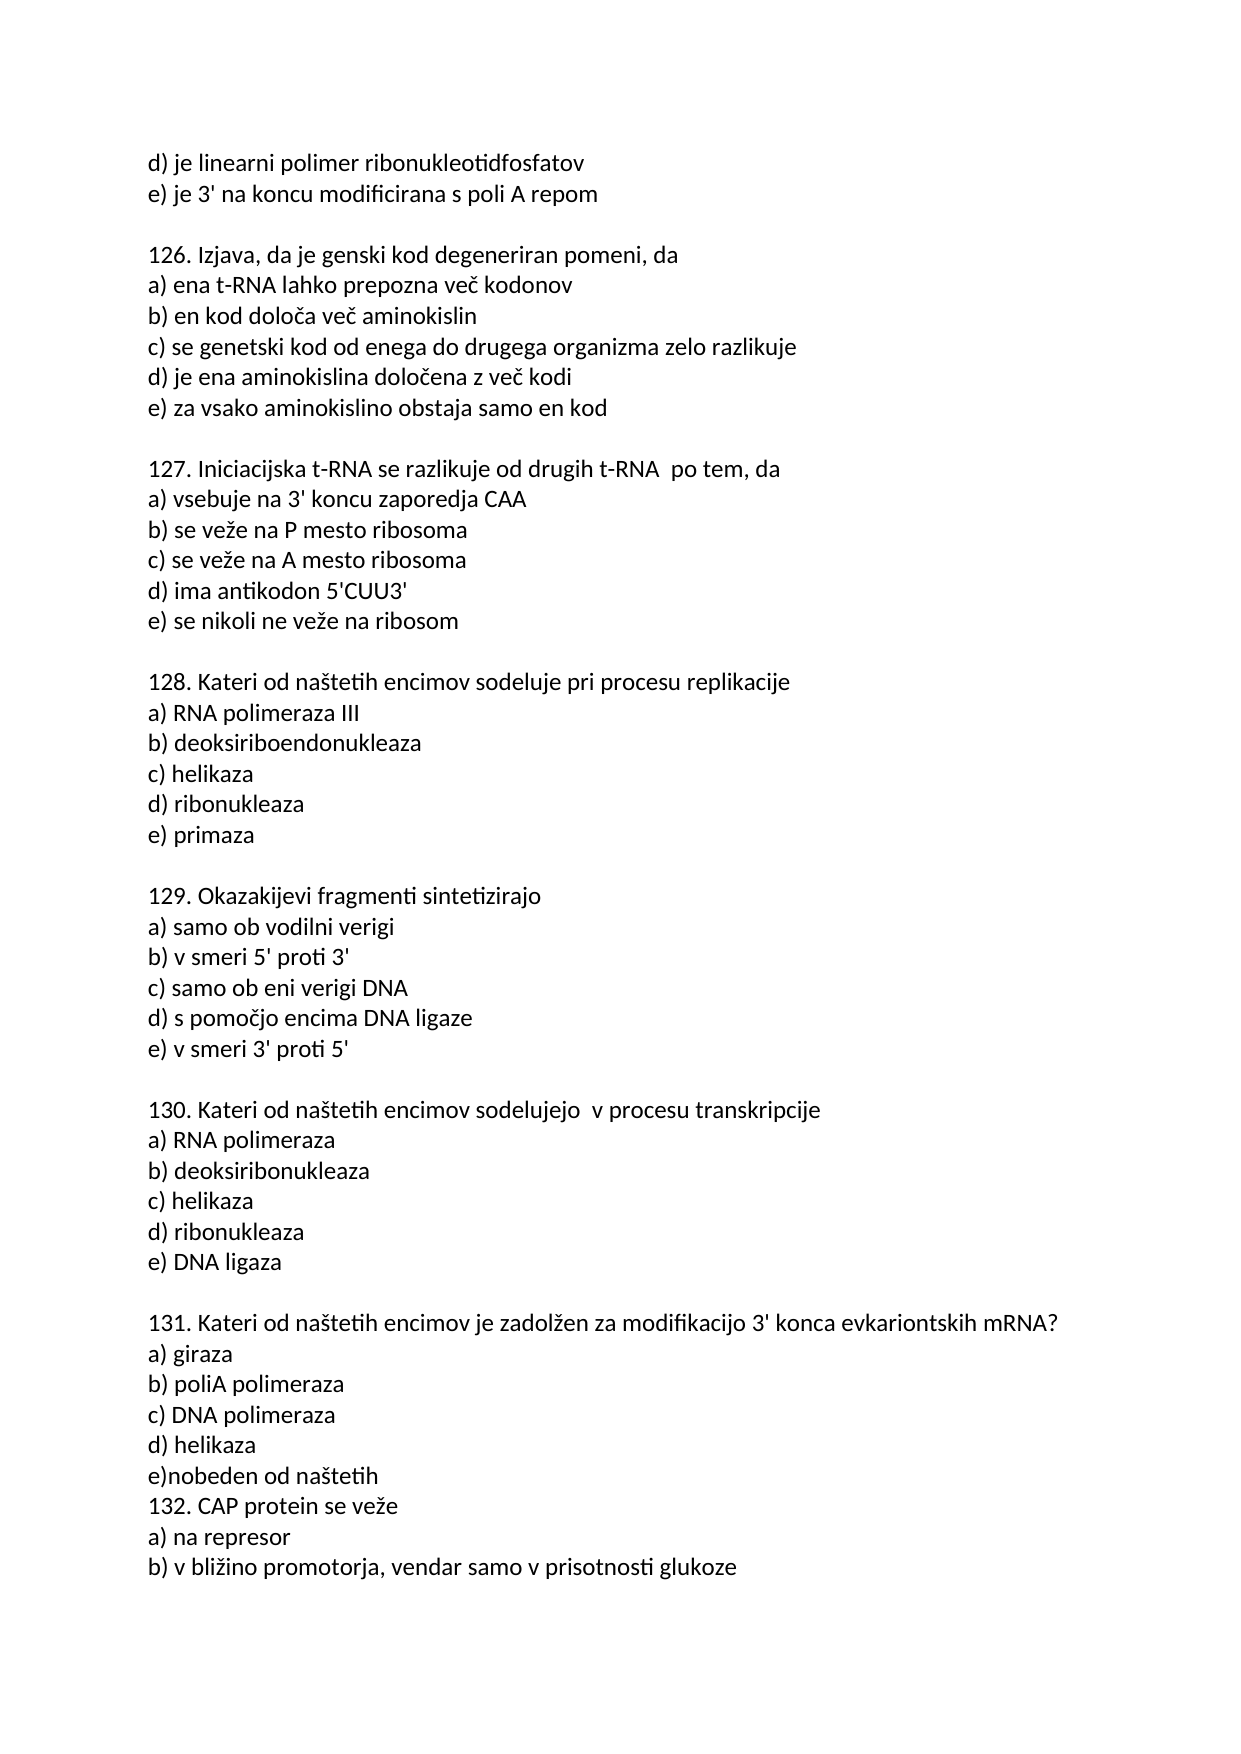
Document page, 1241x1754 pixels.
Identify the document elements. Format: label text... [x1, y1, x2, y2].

text e) za vsako aminokislino obstaja samo en kod [148, 392, 1093, 422]
text 128. Kateri od naštetih encimov sodeluje pri procesu replikacije [148, 666, 1093, 697]
text d) ribonukleaza [148, 1216, 1093, 1246]
text 130. Kateri od naštetih encimov sodelujejo v procesu transkripcije [148, 1094, 1093, 1124]
text a) RNA polimeraza [148, 1124, 1093, 1155]
text e) v smeri 3' proti 5' [148, 1033, 1093, 1063]
text b) v smeri 5' proti 3' [148, 941, 1093, 972]
text e) je 3' na koncu modificirana s poli A repom [148, 178, 1093, 209]
text 126. Izjava, da je genski kod degeneriran pomeni, da [148, 239, 1093, 270]
text c) helikaza [148, 1185, 1093, 1216]
text a) na represor [148, 1521, 1093, 1552]
text a) RNA polimeraza III [148, 697, 1093, 727]
text c) se veže na A mesto ribosoma [148, 544, 1093, 575]
text e) DNA ligaza [148, 1246, 1093, 1277]
text b) poliA polimeraza [148, 1368, 1093, 1399]
text d) je linearni polimer ribonukleotidfosfatov [148, 148, 1093, 178]
text 132. CAP protein se veže [148, 1491, 1093, 1521]
text e) se nikoli ne veže na ribosom [148, 605, 1093, 636]
text d) ribonukleaza [148, 788, 1093, 819]
text 131. Kateri od naštetih encimov je zadolžen za modifikacijo 3' konca evkariontskih mRNA? [148, 1307, 1093, 1338]
text c) helikaza [148, 758, 1093, 788]
text b) deoksiriboendonukleaza [148, 727, 1093, 758]
text 127. Iniciacijska t-RNA se razlikuje od drugih t-RNA po tem, da [148, 453, 1093, 483]
text d) ima antikodon 5'CUU3' [148, 575, 1093, 605]
text a) ena t-RNA lahko prepozna več kodonov [148, 270, 1093, 300]
text a) giraza [148, 1338, 1093, 1368]
text 129. Okazakijevi fragmenti sintetizirajo [148, 880, 1093, 911]
text b) se veže na P mesto ribosoma [148, 514, 1093, 544]
text d) helikaza [148, 1429, 1093, 1460]
text b) deoksiribonukleaza [148, 1155, 1093, 1185]
text d) s pomočjo encima DNA ligaze [148, 1002, 1093, 1033]
text a) samo ob vodilni verigi [148, 911, 1093, 941]
text b) en kod določa več aminokislin [148, 300, 1093, 331]
text a) vsebuje na 3' koncu zaporedja CAA [148, 483, 1093, 514]
text d) je ena aminokislina določena z več kodi [148, 361, 1093, 392]
text b) v bližino promotorja, vendar samo v prisotnosti glukoze [148, 1552, 1093, 1582]
text e) primaza [148, 819, 1093, 849]
text e)nobeden od naštetih [148, 1460, 1093, 1491]
text c) DNA polimeraza [148, 1399, 1093, 1429]
text c) se genetski kod od enega do drugega organizma zelo razlikuje [148, 331, 1093, 361]
text c) samo ob eni verigi DNA [148, 972, 1093, 1002]
